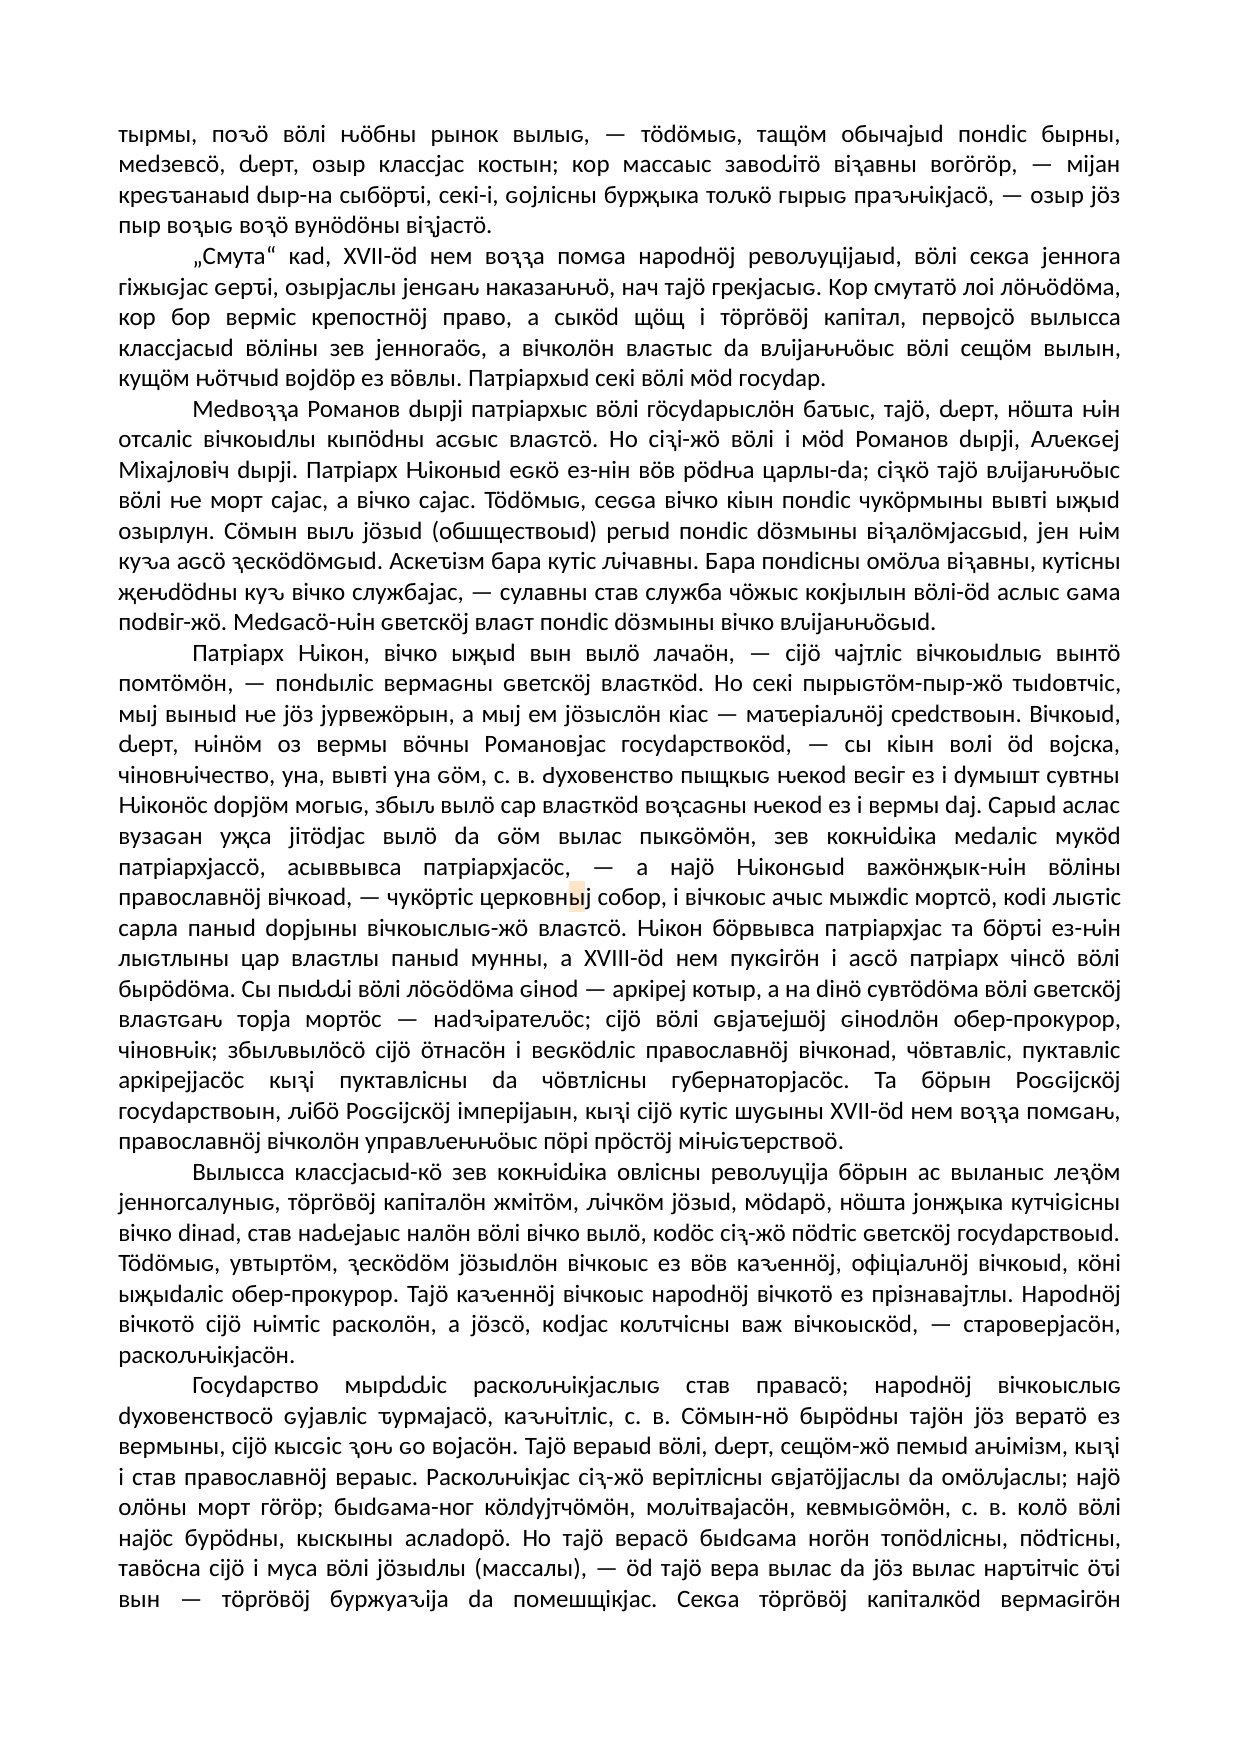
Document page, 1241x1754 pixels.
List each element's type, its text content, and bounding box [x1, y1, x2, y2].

text Меԁвоԇԇа Романов ԁырјі патріархыс вӧлі гӧсуԁарыслӧн баԏыс, тајӧ, ԃерт, нӧшта ԋін отсаліс вічкоыԁлы кыпӧԁны асԍыс влаԍтсӧ. Но сіԇі-жӧ вӧлі і мӧԁ Романов ԁырјі, Аԉекԍеј Міхајловіч ԁырјі. Патріарх Ԋіконыԁ еԍкӧ ез-нін вӧв рӧԁԋа царлы-ԁа; сіԇкӧ тајӧ вԉіјаԋԋӧыс вӧлі ԋе морт сајас, а вічко сајас. Тӧԁӧмыԍ, сеԍԍа вічко кіын понԁіс чукӧрмыны вывті ыҗыԁ озырлун. Сӧмын выԉ јӧзыԁ (обшществоыԁ) регыԁ понԁіс ԁӧзмыны віԇалӧмјасԍыԁ, јен ԋім куԅа аԍсӧ ԇескӧԁӧмԍыԁ. Аскеԏізм бара кутіс ԉічавны. Бара понԁісны омӧԉа віԇавны, кутісны җеԋԁӧԁны куԅ вічко службајас, — сулавны став служба чӧжыс кокјылын вӧлі-ӧԁ аслыс ԍама поԁвіг-жӧ. Меԁԍасӧ-ԋін ԍветскӧј влаԍт понԁіс ԁӧзмыны вічко вԉіјаԋԋӧԍыԁ. [118, 393, 1122, 637]
text Госуԁарство мырԃԃіс раскоԉԋікјаслыԍ став правасӧ; нароԁнӧј вічкоыслыԍ ԁуховенствосӧ ԍујавліс ԏурмајасӧ, каԅԋітліс, с. в. Сӧмын-нӧ бырӧԁны тајӧн јӧз вератӧ ез вермыны, сіјӧ кысԍіс ԇоԋ ԍо војасӧн. Тајӧ вераыԁ вӧлі, ԃерт, сещӧм-жӧ пемыԁ аԋімізм, кыԇі і став православнӧј вераыс. Раскоԉԋікјас сіԇ-жӧ верітлісны ԍвјатӧјјаслы ԁа омӧԉјаслы; најӧ олӧны морт гӧгӧр; быԁԍама-ног кӧлԁујтчӧмӧн, моԉітвајасӧн, кевмыԍӧмӧн, с. в. колӧ вӧлі најӧс бурӧԁны, кыскыны аслаԁорӧ. Но тајӧ верасӧ быԁԍама ногӧн топӧԁлісны, пӧԁтісны, тавӧсна сіјӧ і муса вӧлі јӧзыԁлы (массалы), — ӧԁ тајӧ вера вылас ԁа јӧз вылас нарԏітчіс ӧԏі вын — тӧргӧвӧј буржуаԅіја ԁа помешщікјас. Секԍа тӧргӧвӧј капіталкӧԁ вермаԍігӧн [118, 1369, 1122, 1614]
text Патріарх Ԋікон, вічко ыҗыԁ вын вылӧ лачаӧн, — сіјӧ чајтліс вічкоыԁлыԍ вынтӧ помтӧмӧн, — понԁыліс вермаԍны ԍветскӧј влаԍткӧԁ. Но секі пырыԍтӧм-пыр-жӧ тыԁовтчіс, мыј выныԁ ԋе јӧз јурвежӧрын, а мыј ем јӧзыслӧн кіас — маԏеріаԉнӧј среԁствоын. Вічкоыԁ, ԃерт, ԋінӧм оз вермы вӧчны Романовјас госуԁарствокӧԁ, — сы кіын волі ӧԁ војска, чіновԋічество, уна, вывті уна ԍӧм, с. в. Ԁуховенство пыщкыԍ ԋекоԁ веԍіг ез і ԁумышт сувтны Ԋіконӧс ԁорјӧм могыԍ, збыԉ вылӧ сар влаԍткӧԁ воԇсаԍны ԋекоԁ ез і вермы ԁај. Сарыԁ аслас вузаԍан уҗса јітӧԁјас вылӧ ԁа ԍӧм вылас пыкԍӧмӧн, зев кокԋіԃіка меԁаліс мукӧԁ патріархјассӧ, асыввывса патріархјасӧс, — а најӧ Ԋіконԍыԁ важӧнҗык-ԋін вӧліны православнӧј вічкоаԁ, — чукӧртіс церковныј собор, і вічкоыс ачыс мыжԁіс мортсӧ, коԁі лыԍтіс сарла паныԁ ԁорјыны вічкоыслыԍ-жӧ влаԍтсӧ. Ԋікон бӧрвывса патріархјас та бӧрԏі ез-ԋін лыԍтлыны цар влаԍтлы паныԁ мунны, а ХVІІІ-ӧԁ нем пукԍігӧн і аԍсӧ патріарх чінсӧ вӧлі бырӧԁӧма. Сы пыԃԃі вӧлі лӧԍӧԁӧма ԍіноԁ — аркіреј котыр, а на ԁінӧ сувтӧԁӧма вӧлі ԍветскӧј влаԍтԍаԋ торја мортӧс — наԁԅіратеԉӧс; сіјӧ вӧлі ԍвјаԏејшӧј ԍіноԁлӧн обер-прокурор, чіновԋік; збыԉвылӧсӧ сіјӧ ӧтнасӧн і веԍкӧԁліс православнӧј вічконаԁ, чӧвтавліс, пуктавліс аркірејјасӧс кыԇі пуктавлісны ԁа чӧвтлісны губернаторјасӧс. Та бӧрын Роԍԍіјскӧј госуԁарствоын, ԉібӧ Роԍԍіјскӧј імперіјаын, кыԇі сіјӧ кутіс шуԍыны ХVII-ӧԁ нем воԇԇа помԍаԋ, православнӧј вічколӧн управԉеԋԋӧыс пӧрі прӧстӧј міԋіԍԏерствоӧ. [118, 637, 1122, 1156]
text „Смута“ каԁ, ХVІІ-ӧԁ нем воԇԇа помԍа нароԁнӧј ревоԉуціјаыԁ, вӧлі секԍа јеннога гіжыԍјас ԍерԏі, озырјаслы јенԍаԋ наказаԋԋӧ, нач тајӧ грекјасыԍ. Кор смутатӧ лоі лӧԋӧԁӧма, кор бор верміс крепостнӧј право, а сыкӧԁ щӧщ і тӧргӧвӧј капітал, первојсӧ вылысса классјасыԁ вӧліны зев јенногаӧԍ, а вічколӧн влаԍтыс ԁа вԉіјаԋԋӧыс вӧлі сещӧм вылын, кущӧм ԋӧтчыԁ војԁӧр ез вӧвлы. Патріархыԁ секі вӧлі мӧԁ госуԁар. [118, 240, 1122, 393]
text тырмы, поԅӧ вӧлі ԋӧбны рынок вылыԍ, — тӧԁӧмыԍ, тащӧм обычајыԁ понԁіс бырны, меԁзевсӧ, ԃерт, озыр классјас костын; кор массаыс завоԃітӧ віԇавны вогӧгӧр, — міјан креԍԏанаыԁ ԁыр-на сыбӧрԏі, секі-і, ԍојлісны бурҗыка тоԉкӧ гырыԍ праԅԋікјасӧ, — озыр јӧз пыр воԇыԍ воԇӧ вунӧԁӧны віԇјастӧ. [118, 118, 1122, 240]
text Вылысса классјасыԁ-кӧ зев кокԋіԃіка овлісны ревоԉуціја бӧрын ас выланыс леԇӧм јенногсалуныԍ, тӧргӧвӧј капіталӧн жмітӧм, ԉічкӧм јӧзыԁ, мӧԁарӧ, нӧшта јонҗыка кутчіԍісны вічко ԁінаԁ, став наԃејаыс налӧн вӧлі вічко вылӧ, коԁӧс сіԇ-жӧ пӧԁтіс ԍветскӧј госуԁарствоыԁ. Тӧԁӧмыԍ, увтыртӧм, ԇескӧԁӧм јӧзыԁлӧн вічкоыс ез вӧв каԅеннӧј, офіціаԉнӧј вічкоыԁ, кӧні ыҗыԁаліс обер-прокурор. Тајӧ каԅеннӧј вічкоыс нароԁнӧј вічкотӧ ез прізнавајтлы. Нароԁнӧј вічкотӧ сіјӧ ԋімтіс расколӧн, а јӧзсӧ, коԁјас коԉтчісны важ вічкоыскӧԁ, — староверјасӧн, раскоԉԋікјасӧн. [118, 1156, 1122, 1369]
